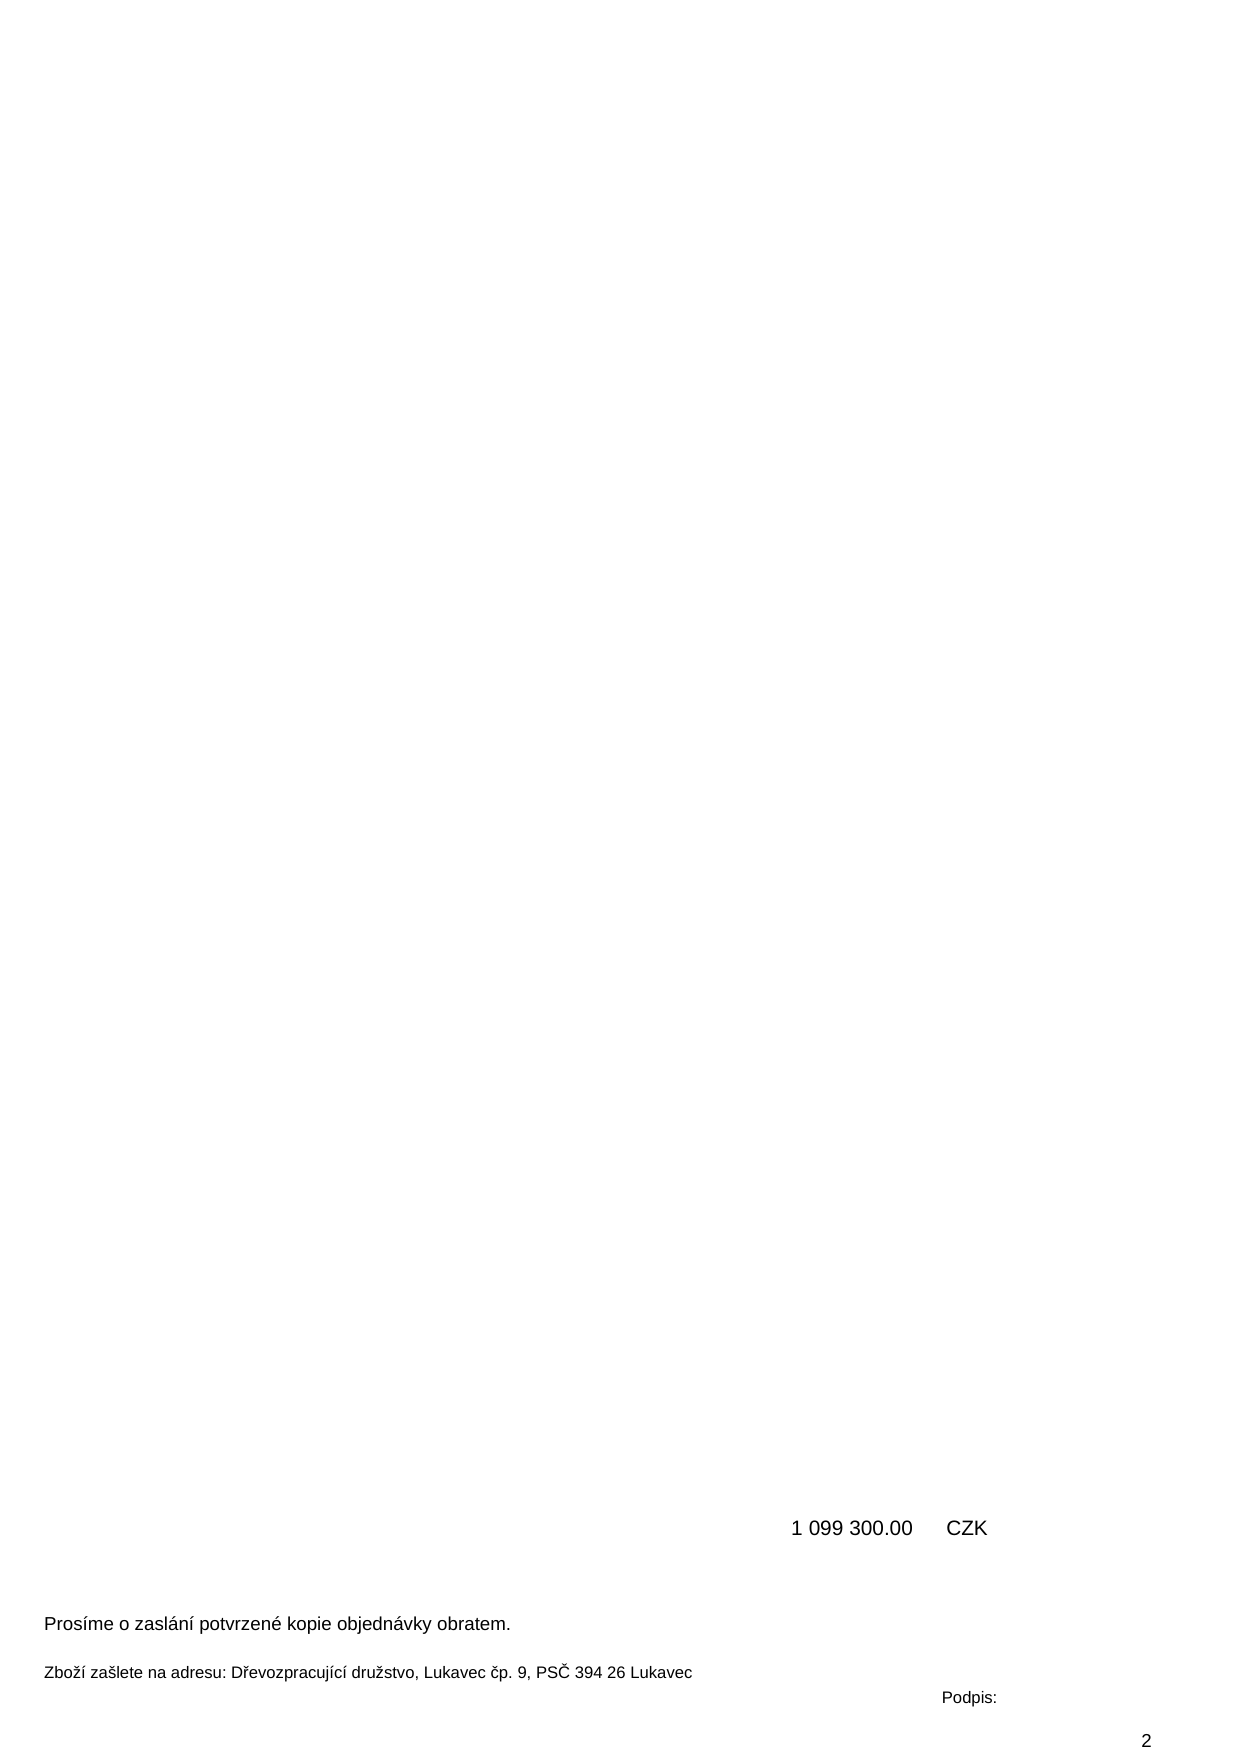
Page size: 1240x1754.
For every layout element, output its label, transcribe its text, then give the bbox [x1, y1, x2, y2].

text 1 099 300.00 [763, 1515, 913, 1539]
text Prosíme o zaslání potvrzené kopie objednávky obratem. [44, 1613, 1151, 1635]
text Zboží zašlete na adresu: Dřevozpracující družstvo, Lukavec čp. 9, PSČ 394 26 Lukavec [44, 1663, 1151, 1682]
text CZK [929, 1516, 1004, 1539]
text Podpis: [942, 1688, 1151, 1707]
text 2 [1034, 1730, 1151, 1752]
